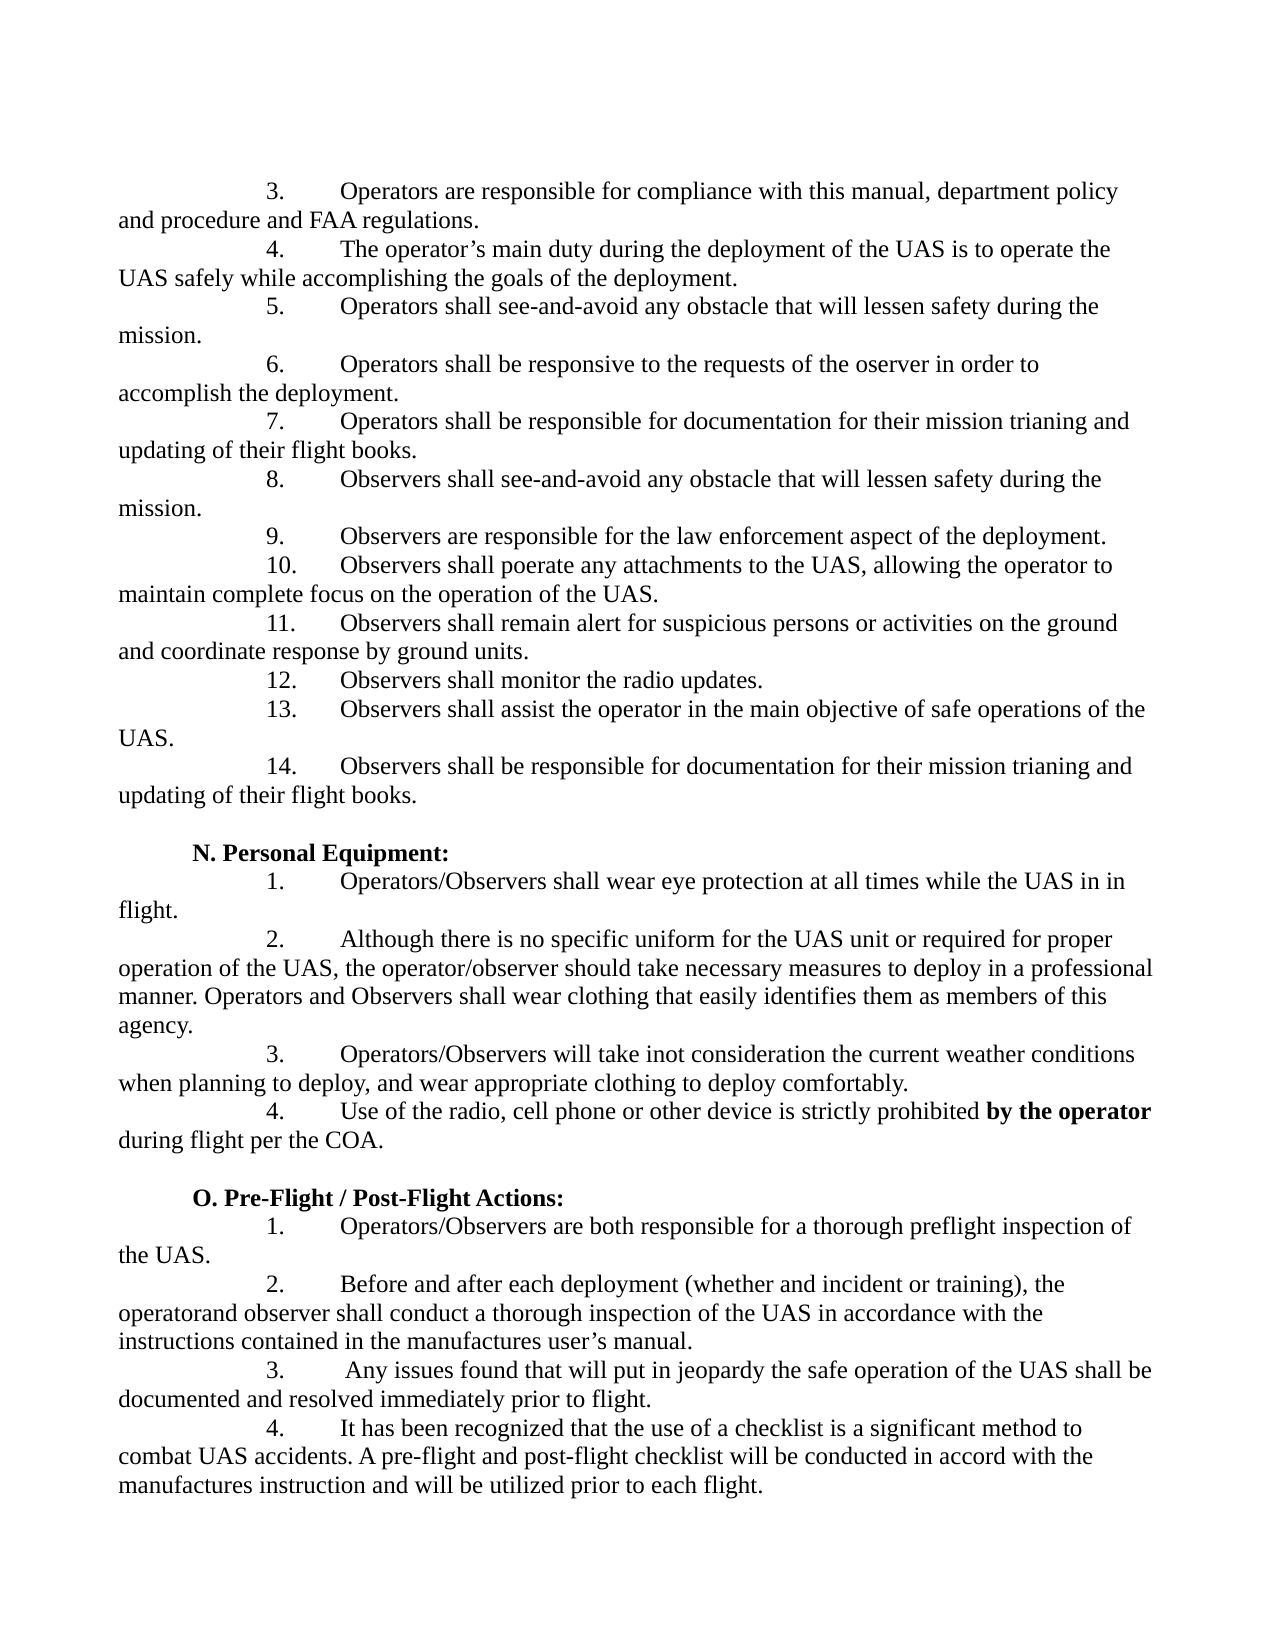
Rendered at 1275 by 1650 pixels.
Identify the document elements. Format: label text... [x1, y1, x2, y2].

text 1. Operators/Observers shall wear eye protection at all times while the UAS in in flight. [118, 866, 1157, 924]
text 14. Observers shall be responsible for documentation for their mission trianing and updating of their flight books. [118, 751, 1157, 809]
text 3. Operators are responsible for compliance with this manual, department policy and procedure and FAA regulations. [118, 176, 1157, 234]
text 5. Operators shall see-and-avoid any obstacle that will lessen safety during the mission. [118, 291, 1157, 349]
text O. Pre-Flight / Post-Flight Actions: [118, 1183, 1157, 1211]
text 13. Observers shall assist the operator in the main objective of safe operations of the UAS. [118, 694, 1157, 751]
text 2. Before and after each deployment (whether and incident or training), the operatorand observer shall conduct a thorough inspection of the UAS in accordance with the instructions contained in the manufactures user’s manual. [118, 1269, 1157, 1355]
text 1. Operators/Observers are both responsible for a thorough preflight inspection of the UAS. [118, 1211, 1157, 1269]
text 6. Operators shall be responsive to the requests of the oserver in order to accomplish the deployment. [118, 349, 1157, 406]
text 2. Although there is no specific uniform for the UAS unit or required for proper operation of the UAS, the operator/observer should take necessary measures to deploy in a professional manner. Operators and Observers shall wear clothing that easily identifies them as members of this agency. [118, 924, 1157, 1039]
text 7. Operators shall be responsible for documentation for their mission trianing and updating of their flight books. [118, 406, 1157, 464]
text N. Personal Equipment: [118, 838, 1157, 866]
text 3. Any issues found that will put in jeopardy the safe operation of the UAS shall be documented and resolved immediately prior to flight. [118, 1355, 1157, 1413]
text 11. Observers shall remain alert for suspicious persons or activities on the ground and coordinate response by ground units. [118, 608, 1157, 665]
text 3. Operators/Observers will take inot consideration the current weather conditions when planning to deploy, and wear appropriate clothing to deploy comfortably. [118, 1039, 1157, 1096]
text 8. Observers shall see-and-avoid any obstacle that will lessen safety during the mission. [118, 464, 1157, 521]
text 4. It has been recognized that the use of a checklist is a significant method to combat UAS accidents. A pre-flight and post-flight checklist will be conducted in accord with the manufactures instruction and will be utilized prior to each flight. [118, 1413, 1157, 1499]
text 9. Observers are responsible for the law enforcement aspect of the deployment. [118, 521, 1157, 550]
text 12. Observers shall monitor the radio updates. [118, 665, 1157, 694]
text 4. The operator’s main duty during the deployment of the UAS is to operate the UAS safely while accomplishing the goals of the deployment. [118, 234, 1157, 291]
text 10. Observers shall poerate any attachments to the UAS, allowing the operator to maintain complete focus on the operation of the UAS. [118, 550, 1157, 608]
text 4. Use of the radio, cell phone or other device is strictly prohibited by the operator during flight per the COA. [118, 1096, 1157, 1154]
